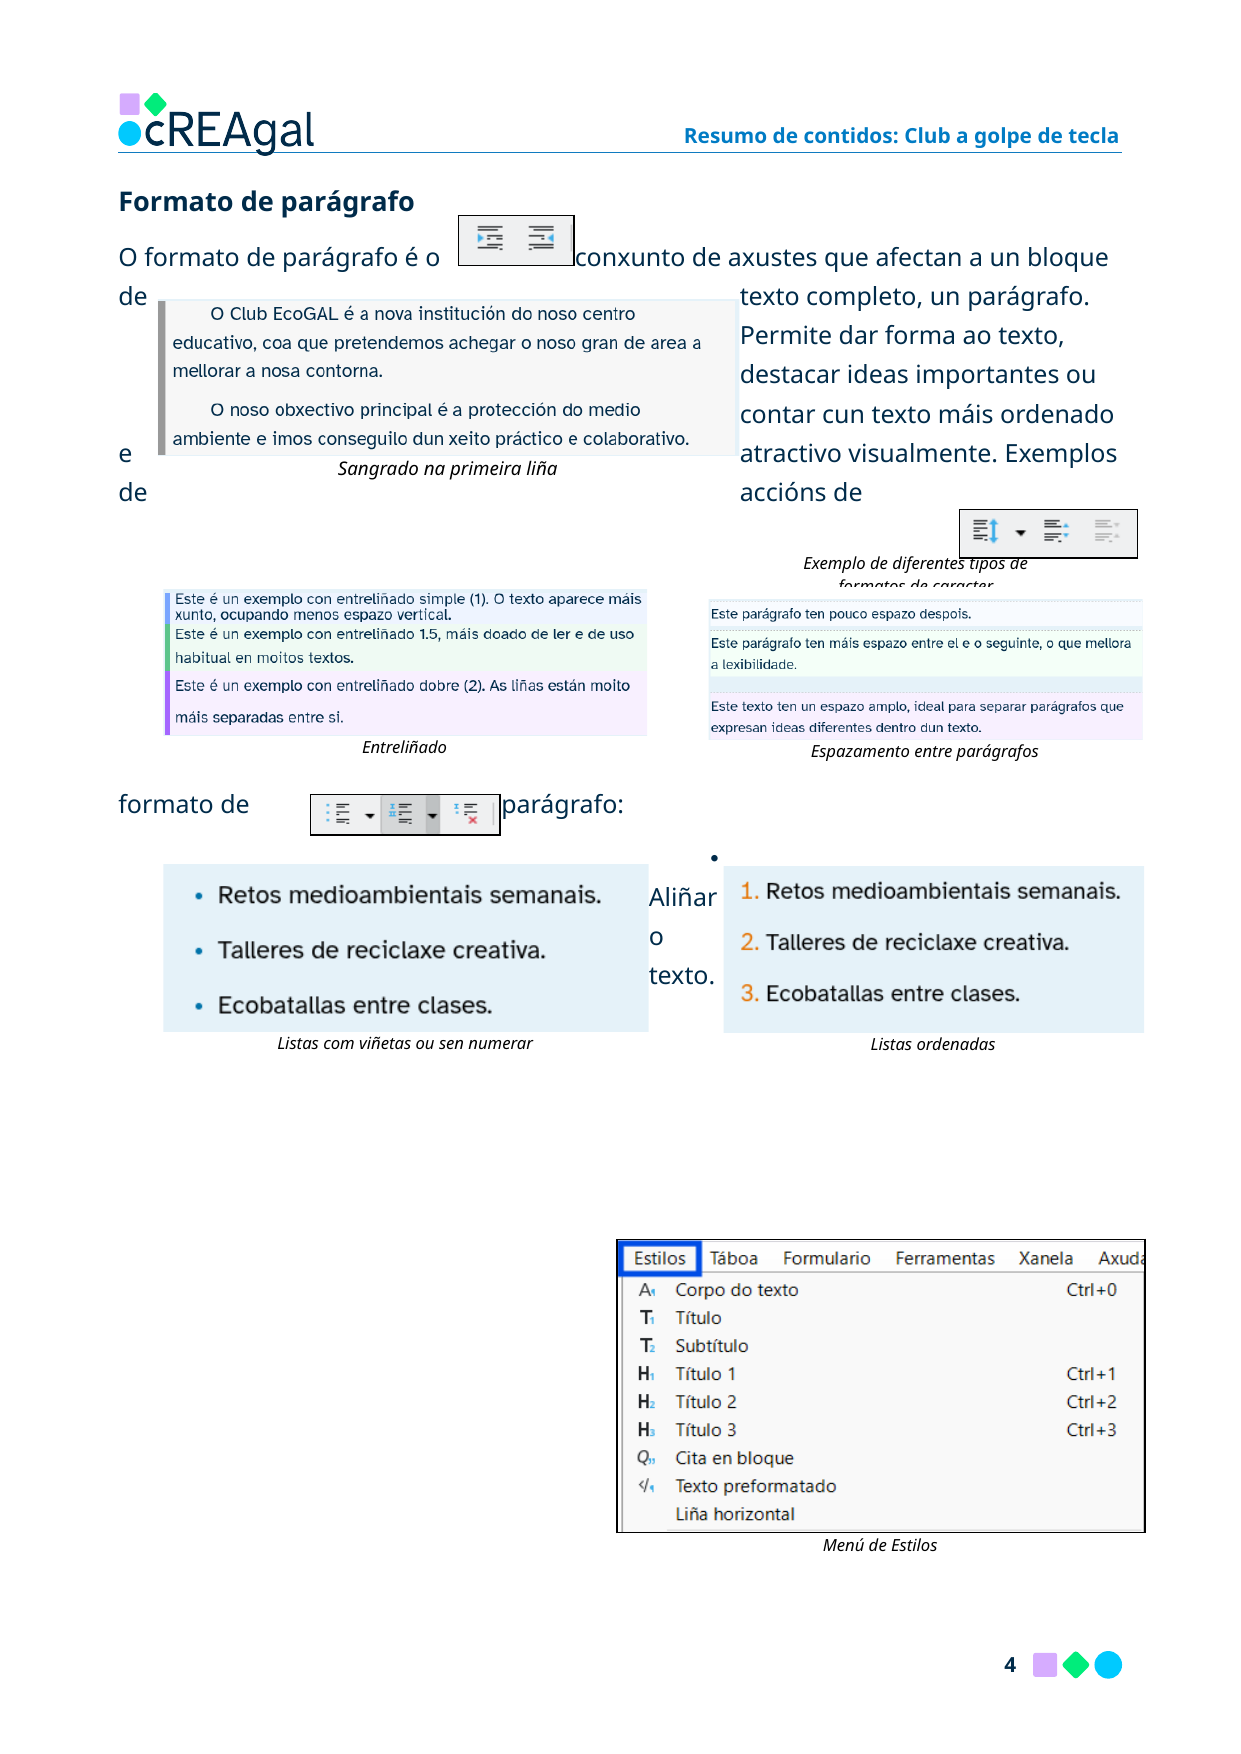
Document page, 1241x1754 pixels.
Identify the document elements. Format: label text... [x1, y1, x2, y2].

picture [459, 216, 573, 265]
text Listas ordenadas [723, 1033, 1144, 1055]
picture [960, 510, 1137, 557]
picture [163, 589, 648, 736]
picture [618, 1240, 1144, 1532]
list Exemplo de diferentes tipos de formatos de caracter [771, 552, 1062, 587]
picture [163, 864, 649, 1032]
picture [708, 599, 1143, 740]
text Sangrado na primeira liña [158, 456, 739, 481]
subtitle [771, 539, 959, 552]
picture [118, 93, 314, 156]
subtitle Formato de parágrafo [118, 182, 1122, 219]
text Entreliñado [163, 736, 647, 758]
text O formato de parágrafo é o conxunto de axustes que afectan a un bloque de texto completo, un parágrafo. Permite dar forma ao texto, destacar ideas importantes ou contar cun texto máis ordenado e atractivo visualmente. Exemplos de accións de formato de parágrafo: [118, 240, 1122, 820]
picture [311, 795, 499, 834]
picture [723, 866, 1145, 1033]
list Aliñar o texto. [156, 840, 1122, 992]
text Espazamento entre parágrafos [687, 599, 1164, 762]
text Menú de Estilos [616, 1533, 1146, 1556]
picture [157, 299, 740, 456]
text Listas com viñetas ou sen numerar [163, 1032, 648, 1054]
